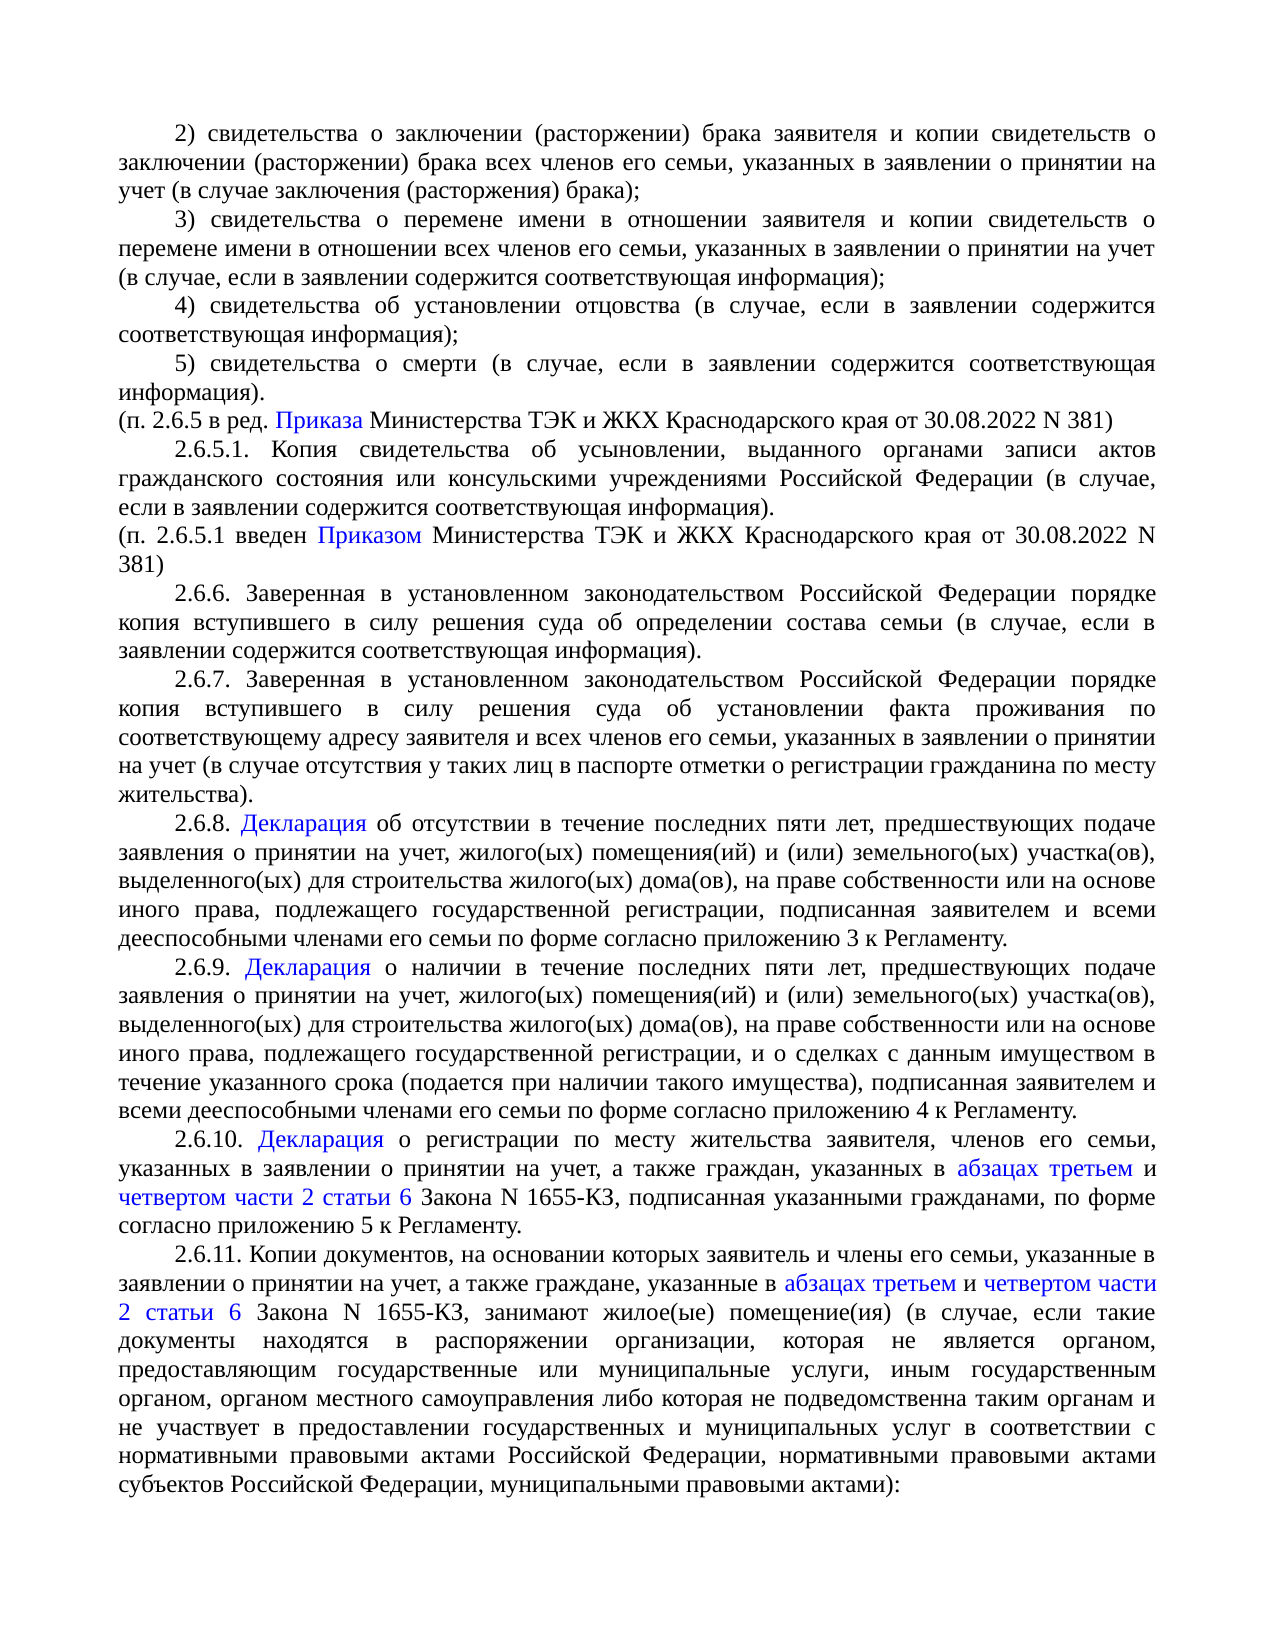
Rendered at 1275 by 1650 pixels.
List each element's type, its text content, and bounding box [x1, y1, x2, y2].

text 2.6.11. Копии документов, на основании которых заявитель и члены его семьи, указанные в заявлении о принятии на учет, а также граждане, указанные в абзацах третьем и четвертом части 2 статьи 6 Закона N 1655-КЗ, занимают жилое(ые) помещение(ия) (в случае, если такие документы находятся в распоряжении организации, которая не является органом, предоставляющим государственные или муниципальные услуги, иным государственным органом, органом местного самоуправления либо которая не подведомственна таким органам и не участвует в предоставлении государственных и муниципальных услуг в соответствии с нормативными правовыми актами Российской Федерации, нормативными правовыми актами субъектов Российской Федерации, муниципальными правовыми актами): [118, 1239, 1157, 1498]
text 2.6.7. Заверенная в установленном законодательством Российской Федерации порядке копия вступившего в силу решения суда об установлении факта проживания по соответствующему адресу заявителя и всех членов его семьи, указанных в заявлении о принятии на учет (в случае отсутствия у таких лиц в паспорте отметки о регистрации гражданина по месту жительства). [118, 664, 1157, 808]
text 2.6.10. Декларация о регистрации по месту жительства заявителя, членов его семьи, указанных в заявлении о принятии на учет, а также граждан, указанных в абзацах третьем и четвертом части 2 статьи 6 Закона N 1655-КЗ, подписанная указанными гражданами, по форме согласно приложению 5 к Регламенту. [118, 1124, 1157, 1239]
text 2.6.5.1. Копия свидетельства об усыновлении, выданного органами записи актов гражданского состояния или консульскими учреждениями Российской Федерации (в случае, если в заявлении содержится соответствующая информация). [118, 434, 1157, 521]
text 2.6.9. Декларация о наличии в течение последних пяти лет, предшествующих подаче заявления о принятии на учет, жилого(ых) помещения(ий) и (или) земельного(ых) участка(ов), выделенного(ых) для строительства жилого(ых) дома(ов), на праве собственности или на основе иного права, подлежащего государственной регистрации, и о сделках с данным имуществом в течение указанного срока (подается при наличии такого имущества), подписанная заявителем и всеми дееспособными членами его семьи по форме согласно приложению 4 к Регламенту. [118, 952, 1157, 1124]
text 5) свидетельства о смерти (в случае, если в заявлении содержится соответствующая информация). [118, 348, 1157, 406]
text 4) свидетельства об установлении отцовства (в случае, если в заявлении содержится соответствующая информация); [118, 291, 1157, 348]
text (п. 2.6.5 в ред. Приказа Министерства ТЭК и ЖКХ Краснодарского края от 30.08.2022 N 381) [118, 406, 1157, 434]
text 2.6.6. Заверенная в установленном законодательством Российской Федерации порядке копия вступившего в силу решения суда об определении состава семьи (в случае, если в заявлении содержится соответствующая информация). [118, 578, 1157, 664]
text 2) свидетельства о заключении (расторжении) брака заявителя и копии свидетельств о заключении (расторжении) брака всех членов его семьи, указанных в заявлении о принятии на учет (в случае заключения (расторжения) брака); [118, 118, 1157, 204]
text 3) свидетельства о перемене имени в отношении заявителя и копии свидетельств о перемене имени в отношении всех членов его семьи, указанных в заявлении о принятии на учет (в случае, если в заявлении содержится соответствующая информация); [118, 204, 1157, 291]
text 2.6.8. Декларация об отсутствии в течение последних пяти лет, предшествующих подаче заявления о принятии на учет, жилого(ых) помещения(ий) и (или) земельного(ых) участка(ов), выделенного(ых) для строительства жилого(ых) дома(ов), на праве собственности или на основе иного права, подлежащего государственной регистрации, подписанная заявителем и всеми дееспособными членами его семьи по форме согласно приложению 3 к Регламенту. [118, 808, 1157, 952]
text (п. 2.6.5.1 введен Приказом Министерства ТЭК и ЖКХ Краснодарского края от 30.08.2022 N 381) [118, 521, 1157, 578]
